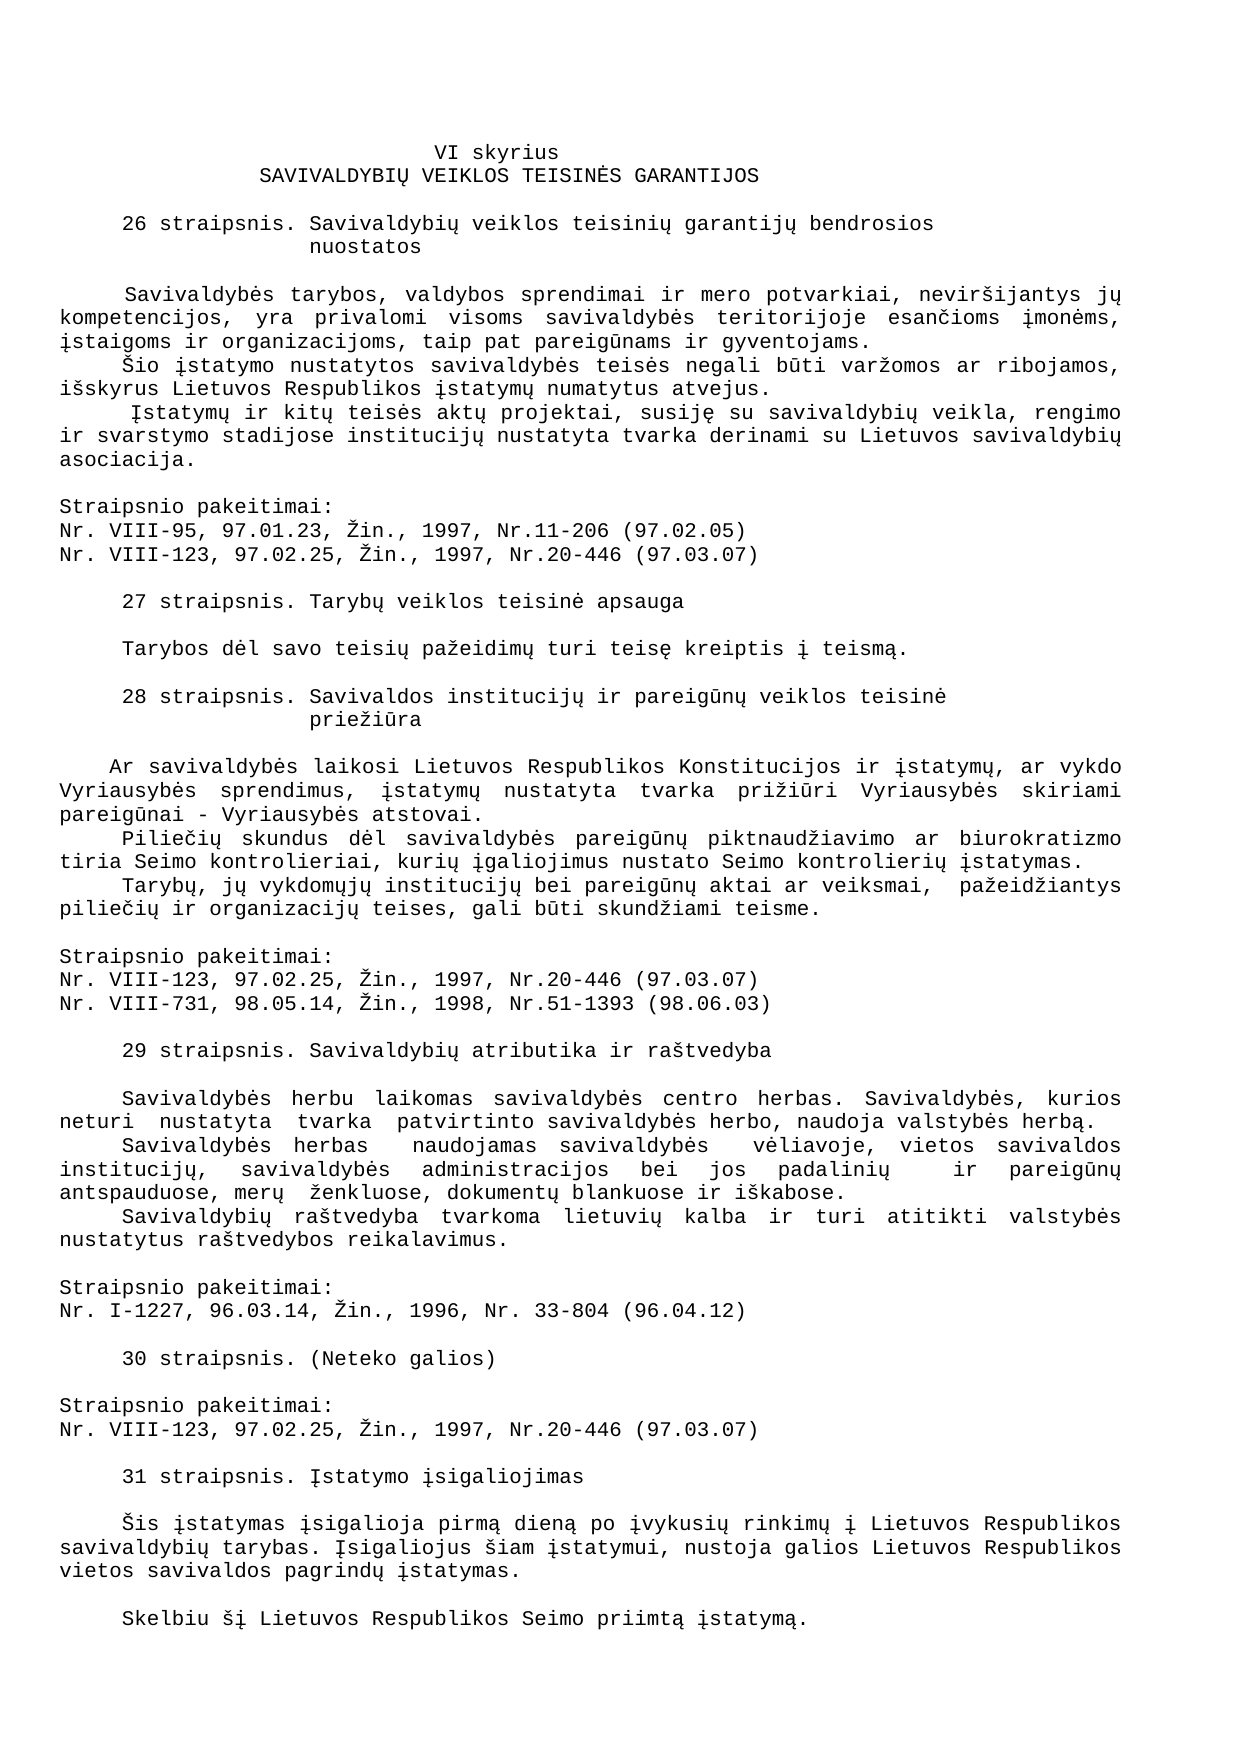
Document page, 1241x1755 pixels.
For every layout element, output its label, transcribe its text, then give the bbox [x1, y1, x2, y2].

text Straipsnio pakeitimai: [59, 496, 1122, 520]
text Nr. VIII-731, 98.05.14, Žin., 1998, Nr.51-1393 (98.06.03) [59, 993, 1122, 1017]
text Savivaldybės tarybos, valdybos sprendimai ir mero potvarkiai, neviršijantys jų kompetencijos, yra privalomi visoms savivaldybės teritorijoje esančioms įmonėms, įstaigoms ir organizacijoms, taip pat pareigūnams ir gyventojams. [59, 284, 1122, 354]
text Straipsnio pakeitimai: [59, 1395, 1122, 1419]
text Skelbiu šį Lietuvos Respublikos Seimo priimtą įstatymą. [59, 1608, 1122, 1631]
text Tarybos dėl savo teisių pažeidimų turi teisę kreiptis į teismą. [59, 638, 1122, 662]
text 30 straipsnis. (Neteko galios) [59, 1348, 1122, 1371]
text nuostatos [59, 236, 1122, 260]
text VI skyrius [59, 142, 1122, 165]
text Šis įstatymas įsigalioja pirmą dieną po įvykusių rinkimų į Lietuvos Respublikos savivaldybių tarybas. Įsigaliojus šiam įstatymui, nustoja galios Lietuvos Respublikos vietos savivaldos pagrindų įstatymas. [59, 1513, 1122, 1584]
text 29 straipsnis. Savivaldybių atributika ir raštvedyba [59, 1040, 1122, 1064]
text Įstatymų ir kitų teisės aktų projektai, susiję su savivaldybių veikla, rengimo ir svarstymo stadijose institucijų nustatyta tvarka derinami su Lietuvos savivaldybių asociacija. [59, 402, 1122, 473]
text Savivaldybių raštvedyba tvarkoma lietuvių kalba ir turi atitikti valstybės nustatytus raštvedybos reikalavimus. [59, 1206, 1122, 1253]
text 26 straipsnis. Savivaldybių veiklos teisinių garantijų bendrosios [59, 213, 1122, 236]
text Piliečių skundus dėl savivaldybės pareigūnų piktnaudžiavimo ar biurokratizmo tiria Seimo kontrolieriai, kurių įgaliojimus nustato Seimo kontrolierių įstatymas. [59, 827, 1122, 875]
text Savivaldybės herbas naudojamas savivaldybės vėliavoje, vietos savivaldos institucijų, savivaldybės administracijos bei jos padalinių ir pareigūnų antspauduose, merų ženkluose, dokumentų blankuose ir iškabose. [59, 1135, 1122, 1206]
text 27 straipsnis. Tarybų veiklos teisinė apsauga [59, 591, 1122, 615]
text Šio įstatymo nustatytos savivaldybės teisės negali būti varžomos ar ribojamos, išskyrus Lietuvos Respublikos įstatymų numatytus atvejus. [59, 354, 1122, 402]
text Straipsnio pakeitimai: [59, 1277, 1122, 1300]
text 31 straipsnis. Įstatymo įsigaliojimas [59, 1466, 1122, 1489]
text Nr. VIII-123, 97.02.25, Žin., 1997, Nr.20-446 (97.03.07) [59, 1419, 1122, 1442]
text Savivaldybės herbu laikomas savivaldybės centro herbas. Savivaldybės, kurios neturi nustatyta tvarka patvirtinto savivaldybės herbo, naudoja valstybės herbą. [59, 1088, 1122, 1135]
text Straipsnio pakeitimai: [59, 946, 1122, 969]
text Tarybų, jų vykdomųjų institucijų bei pareigūnų aktai ar veiksmai, pažeidžiantys piliečių ir organizacijų teises, gali būti skundžiami teisme. [59, 875, 1122, 922]
text Nr. I-1227, 96.03.14, Žin., 1996, Nr. 33-804 (96.04.12) [59, 1300, 1122, 1324]
text priežiūra [59, 709, 1122, 733]
text Nr. VIII-123, 97.02.25, Žin., 1997, Nr.20-446 (97.03.07) [59, 969, 1122, 993]
text Nr. VIII-123, 97.02.25, Žin., 1997, Nr.20-446 (97.03.07) [59, 544, 1122, 567]
text Nr. VIII-95, 97.01.23, Žin., 1997, Nr.11-206 (97.02.05) [59, 520, 1122, 544]
text 28 straipsnis. Savivaldos institucijų ir pareigūnų veiklos teisinė [59, 686, 1122, 709]
text SAVIVALDYBIŲ VEIKLOS TEISINĖS GARANTIJOS [59, 165, 1122, 189]
text Ar savivaldybės laikosi Lietuvos Respublikos Konstitucijos ir įstatymų, ar vykdo Vyriausybės sprendimus, įstatymų nustatyta tvarka prižiūri Vyriausybės skiriami pareigūnai - Vyriausybės atstovai. [59, 757, 1122, 827]
